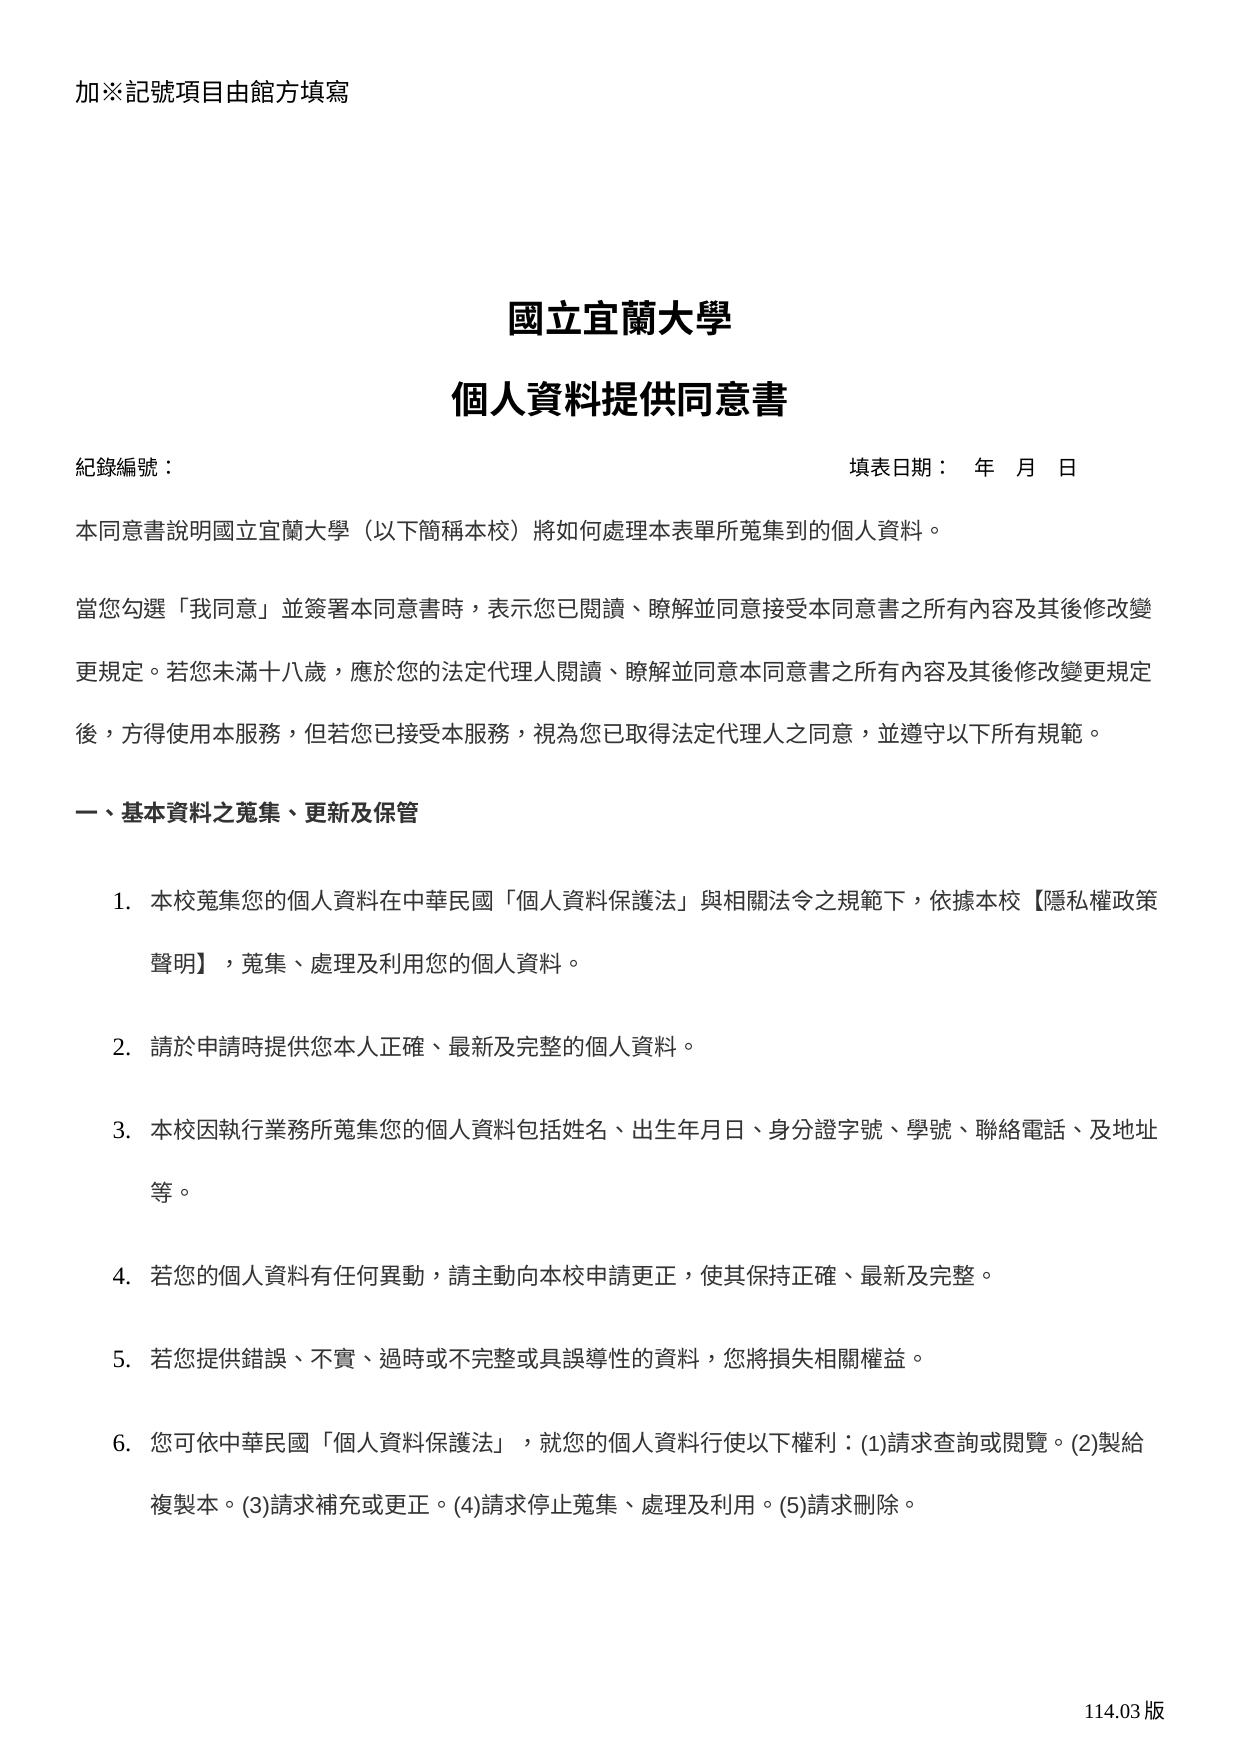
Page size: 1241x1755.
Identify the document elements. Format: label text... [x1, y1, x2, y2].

text 本同意書說明國立宜蘭大學（以下簡稱本校）將如何處理本表單所蒐集到的個人資料。 [75, 488, 1165, 551]
list 本校蒐集您的個人資料在中華民國「個人資料保護法」與相關法令之規範下，依據本校【隱私權政策聲明】，蒐集、處理及利用您的個人資料。 [112, 858, 1165, 983]
text 一、基本資料之蒐集、更新及保管 [75, 769, 1165, 832]
list 請於申請時提供您本人正確、最新及完整的個人資料。 [112, 1004, 1165, 1066]
text 當您勾選「我同意」並簽署本同意書時，表示您已閱讀、瞭解並同意接受本同意書之所有內容及其後修改變更規定。若您未滿十八歲，應於您的法定代理人閱讀、瞭解並同意本同意書之所有內容及其後修改變更規定後，方得使用本服務，但若您已接受本服務，視為您已取得法定代理人之同意，並遵守以下所有規範。 [75, 566, 1165, 754]
text 加※記號項目由館方填寫 [75, 49, 1165, 112]
list 若您提供錯誤、不實、過時或不完整或具誤導性的資料，您將損失相關權益。 [112, 1316, 1165, 1379]
text 國立宜蘭大學 [75, 274, 1165, 337]
list 本校因執行業務所蒐集您的個人資料包括姓名、出生年月日、身分證字號、學號、聯絡電話、及地址等。 [112, 1087, 1165, 1212]
list 您可依中華民國「個人資料保護法」，就您的個人資料行使以下權利：(1)請求查詢或閱覽。(2)製給複製本。(3)請求補充或更正。(4)請求停止蒐集、處理及利用。(5)請求刪除。 [112, 1399, 1165, 1524]
list 若您的個人資料有任何異動，請主動向本校申請更正，使其保持正確、最新及完整。 [112, 1233, 1165, 1295]
text 個人資料提供同意書 [75, 356, 1165, 418]
text 紀錄編號： 填表日期： 年 月 日 [75, 456, 1165, 481]
